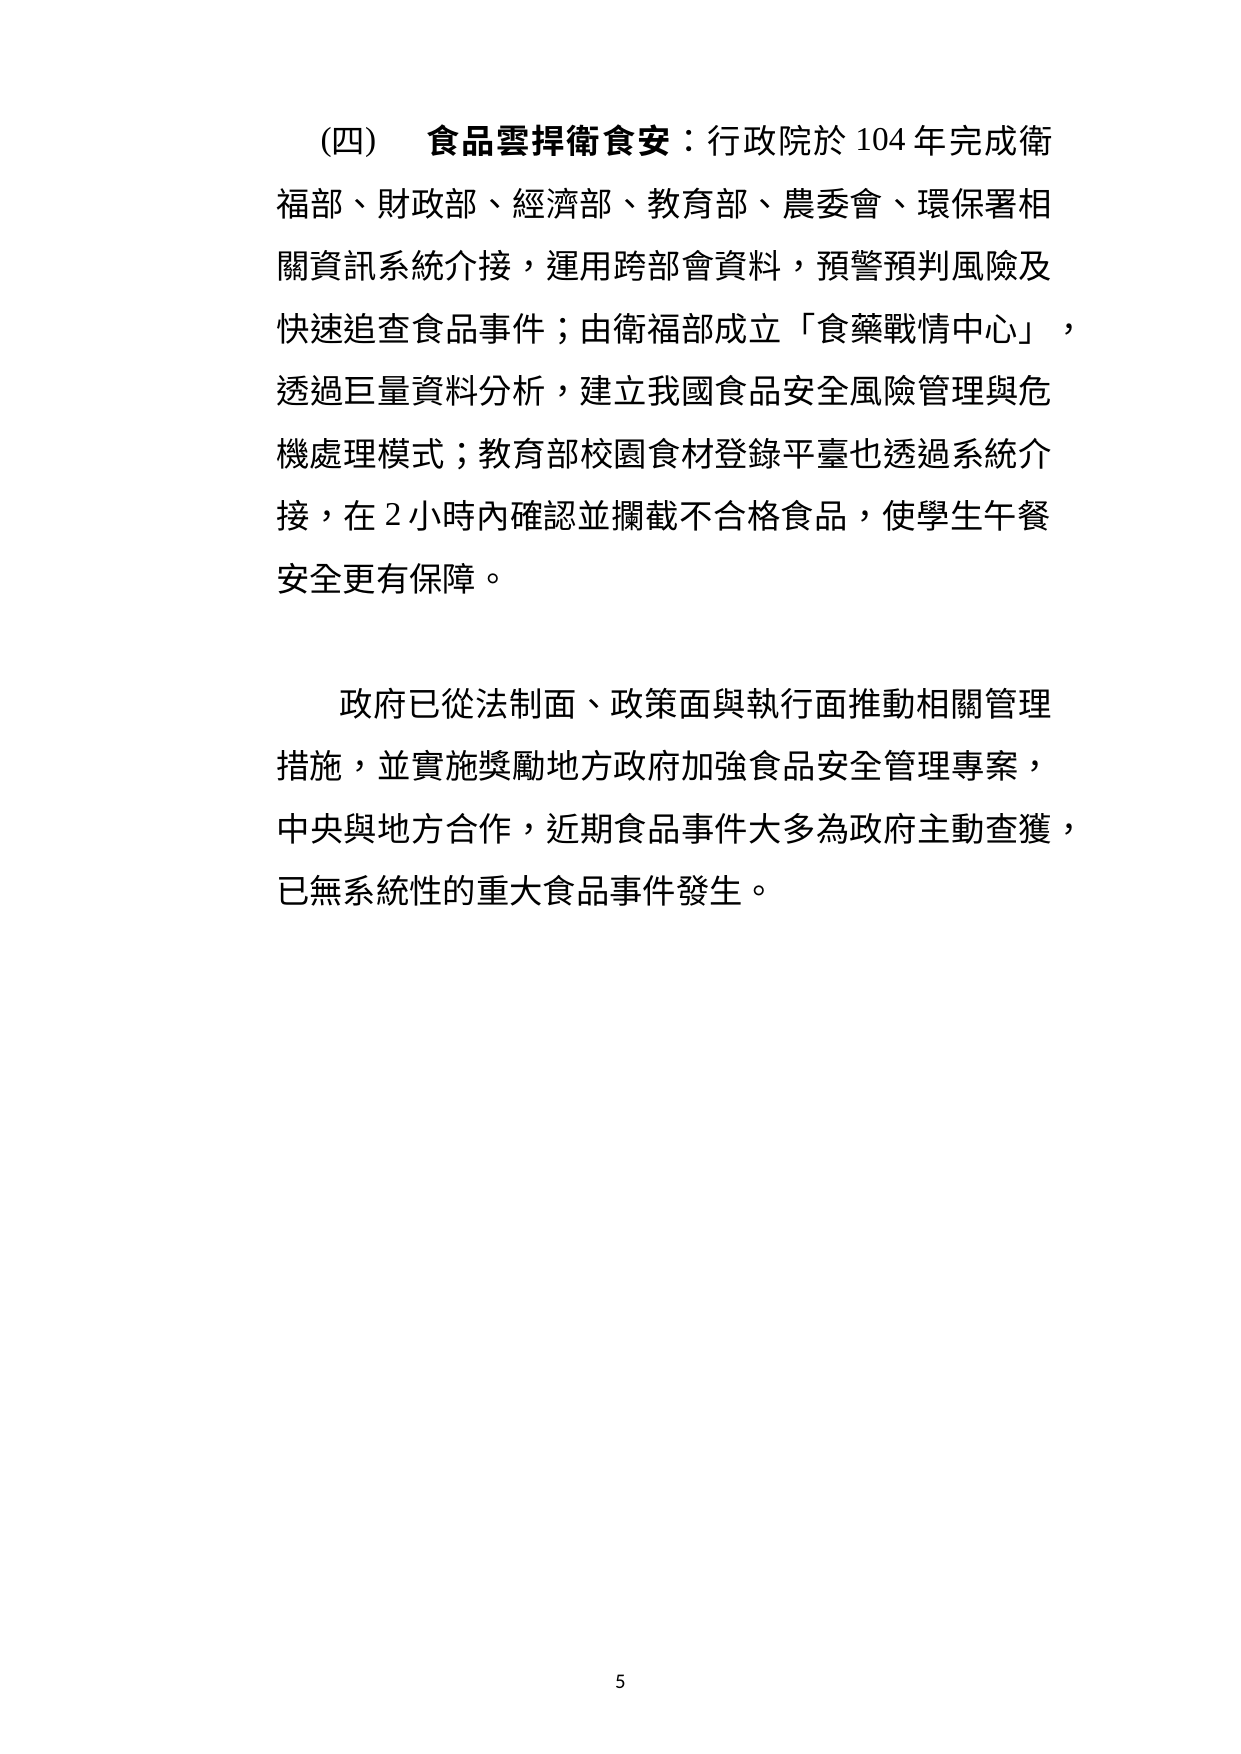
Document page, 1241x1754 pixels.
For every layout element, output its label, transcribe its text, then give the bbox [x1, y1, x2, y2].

text (四) 食品雲捍衛食安：行政院於104年完成衛福部、財政部、經濟部、教育部、農委會、環保署相關資訊系統介接，運用跨部會資料，預警預判風險及快速追查食品事件；由衛福部成立「食藥戰情中心」，透過巨量資料分析，建立我國食品安全風險管理與危機處理模式；教育部校園食材登錄平臺也透過系統介接，在2小時內確認並攔截不合格食品，使學生午餐安全更有保障。 [276, 97, 1053, 597]
text 政府已從法制面、政策面與執行面推動相關管理措施，並實施獎勵地方政府加強食品安全管理專案，中央與地方合作，近期食品事件大多為政府主動查獲，已無系統性的重大食品事件發生。 [276, 660, 1053, 910]
